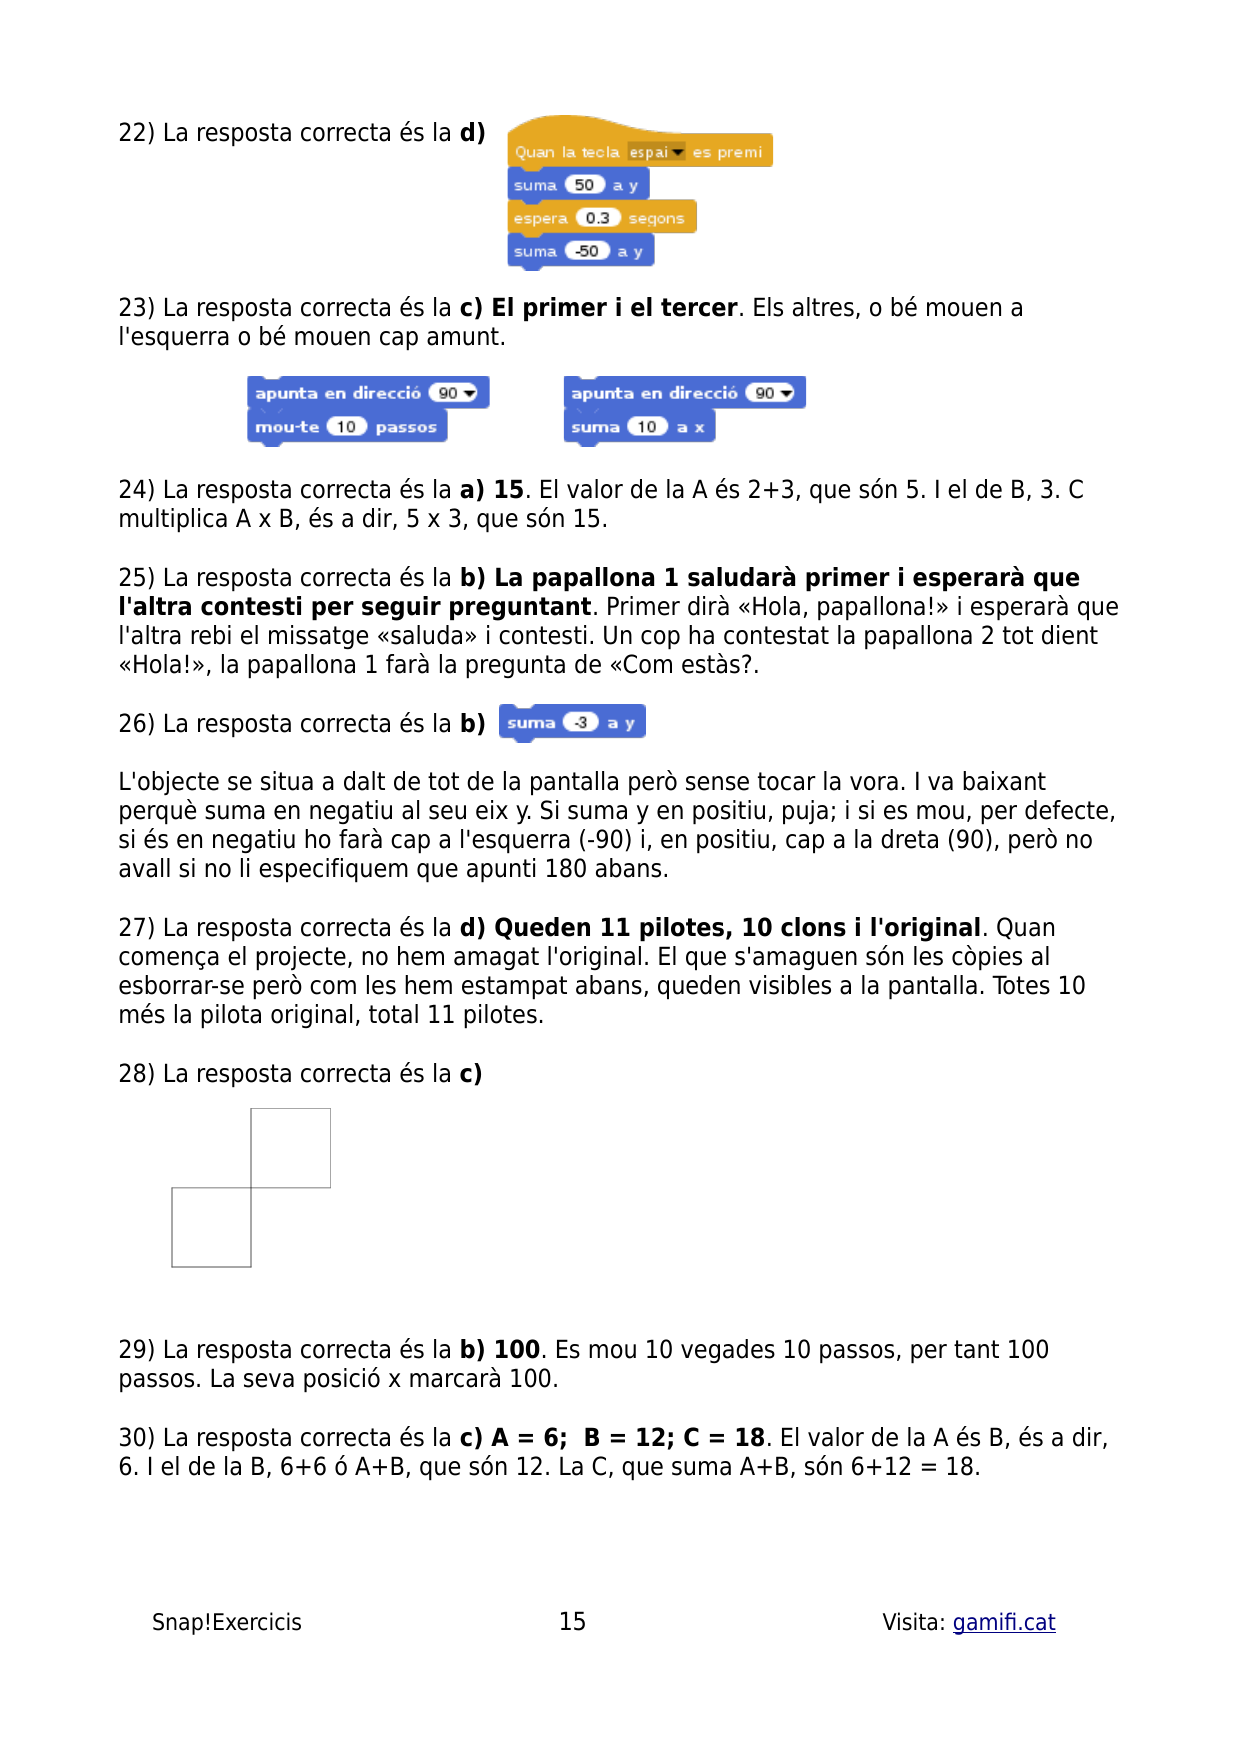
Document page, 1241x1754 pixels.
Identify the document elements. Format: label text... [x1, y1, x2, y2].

text 29) La resposta correcta és la b) 100. Es mou 10 vegades 10 passos, per tant 100 passos. La seva posició x marcarà 100. [118, 1335, 1122, 1394]
picture [247, 376, 490, 447]
text L'objecte se situa a dalt de tot de la pantalla però sense tocar la vora. I va baixant perquè suma en negatiu al seu eix y. Si suma y en positiu, puja; i si es mou, per defecte, si és en negatiu ho farà cap a l'esquerra (-90) i, en positiu, cap a la dreta (90), però no avall si no li especifiquem que apunti 180 abans. [118, 767, 1122, 884]
text 25) La resposta correcta és la b) La papallona 1 saludarà primer i esperarà que l'altra contesti per seguir preguntant. Primer dirà «Hola, papallona!» i esperarà que l'altra rebi el missatge «saluda» i contesti. Un cop ha contestat la papallona 2 tot dient «Hola!», la papallona 1 farà la pregunta de «Com estàs?. [118, 563, 1122, 679]
text 26) La resposta correcta és la b) [118, 709, 499, 738]
text 22) La resposta correcta és la d) [118, 118, 507, 147]
text [774, 118, 1122, 147]
picture [563, 376, 807, 447]
text 27) La resposta correcta és la d) Queden 11 pilotes, 10 clons i l'original. Quan comença el projecte, no hem amagat l'original. El que s'amaguen són les còpies al esborrar-se però com les hem estampat abans, queden visibles a la pantalla. Totes 10 més la pilota original, total 11 pilotes. [118, 913, 1122, 1029]
text 23) La resposta correcta és la c) El primer i el tercer. Els altres, o bé mouen a l'esquerra o bé mouen cap amunt. [118, 293, 1122, 351]
picture [162, 1101, 338, 1277]
text 30) La resposta correcta és la c) A = 6; B = 12; C = 18. El valor de la A és B, és a dir, 6. I el de la B, 6+6 ó A+B, que són 12. La C, que suma A+B, són 6+12 = 18. [118, 1423, 1122, 1481]
text [646, 709, 1122, 738]
picture [499, 704, 646, 743]
picture [507, 115, 774, 271]
text 24) La resposta correcta és la a) 15. El valor de la A és 2+3, que són 5. I el de B, 3. C multiplica A x B, és a dir, 5 x 3, que són 15. [118, 475, 1122, 534]
text 28) La resposta correcta és la c) [118, 1059, 1122, 1088]
